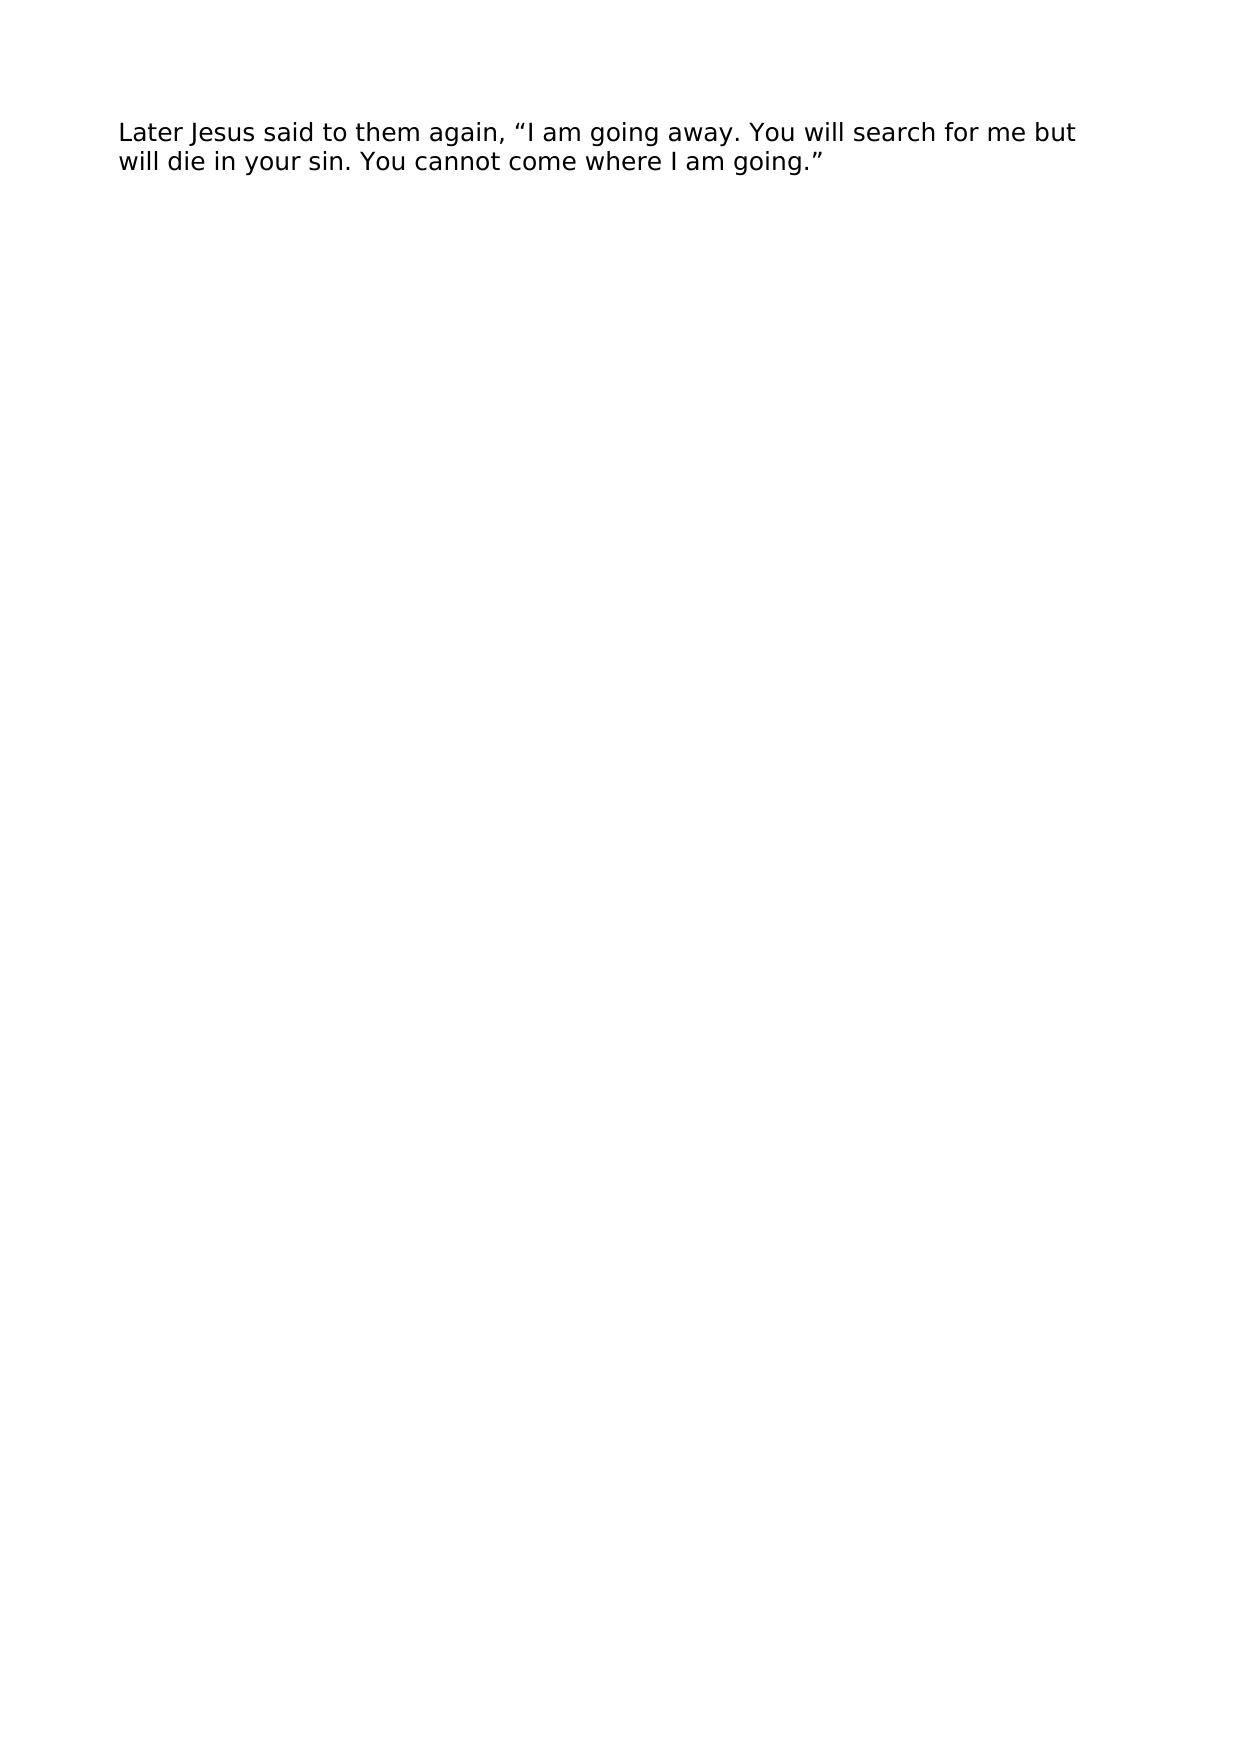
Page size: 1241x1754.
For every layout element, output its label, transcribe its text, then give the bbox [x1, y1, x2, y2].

text Later Jesus said to them again, “I am going away. You will search for me but will die in your sin. You cannot come where I am going.” [118, 118, 1122, 176]
